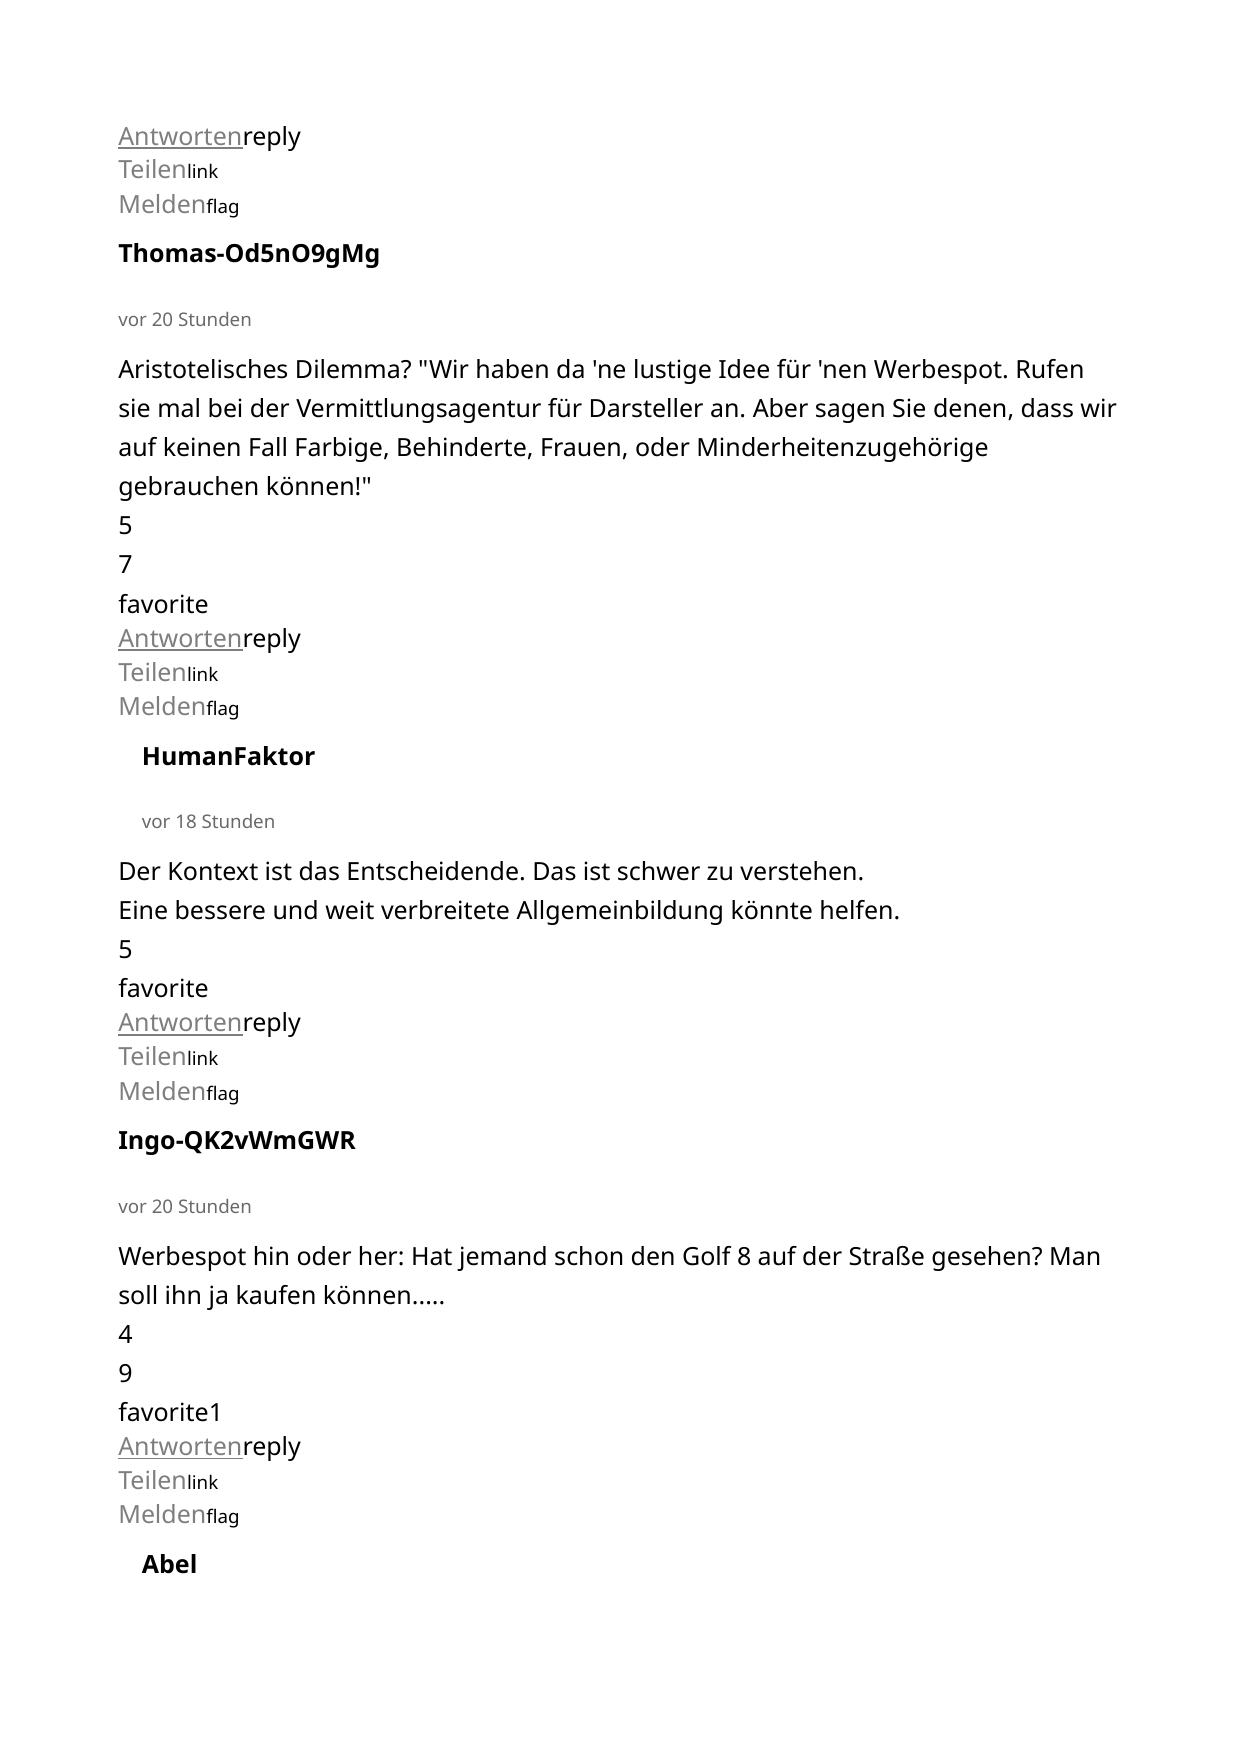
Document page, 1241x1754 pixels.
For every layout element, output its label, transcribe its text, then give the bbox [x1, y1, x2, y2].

text Der Kontext ist das Entscheidende. Das ist schwer zu verstehen. Eine bessere und weit verbreitete Allgemeinbildung könnte helfen. [118, 853, 1122, 927]
text Antwortenreply [118, 1005, 1122, 1039]
text Abel [142, 1547, 1114, 1581]
text Meldenflag [118, 1497, 1122, 1531]
text 9 [118, 1356, 1122, 1390]
text Teilenlink [118, 1463, 1122, 1497]
text Ingo-QK2vWmGWR [118, 1123, 1114, 1157]
text favorite [118, 971, 1122, 1005]
text Meldenflag [118, 1073, 1122, 1107]
text 7 [118, 547, 1122, 581]
text 5 [118, 508, 1122, 542]
text Meldenflag [118, 688, 1122, 722]
text HumanFaktor [142, 738, 1114, 772]
text favorite [118, 586, 1122, 620]
text 5 [118, 932, 1122, 966]
text Thomas-Od5nO9gMg [118, 236, 1114, 270]
text vor 18 Stunden [142, 808, 1117, 834]
text Antwortenreply [118, 118, 1122, 152]
text Teilenlink [118, 654, 1122, 688]
text favorite1 [118, 1395, 1122, 1429]
text Antwortenreply [118, 1429, 1122, 1463]
text Aristotelisches Dilemma? "Wir haben da 'ne lustige Idee für 'nen Werbespot. Rufen sie mal bei der Vermittlungsagentur für Darsteller an. Aber sagen Sie denen, dass wir auf keinen Fall Farbige, Behinderte, Frauen, oder Minderheitenzugehörige gebrauchen können!" [118, 351, 1122, 503]
text Meldenflag [118, 186, 1122, 220]
text vor 20 Stunden [118, 306, 1117, 332]
text Teilenlink [118, 1039, 1122, 1073]
text 4 [118, 1316, 1122, 1351]
text Antwortenreply [118, 620, 1122, 654]
text vor 20 Stunden [118, 1193, 1117, 1219]
text Teilenlink [118, 152, 1122, 186]
text Werbespot hin oder her: Hat jemand schon den Golf 8 auf der Straße gesehen? Man soll ihn ja kaufen können..... [118, 1238, 1122, 1311]
